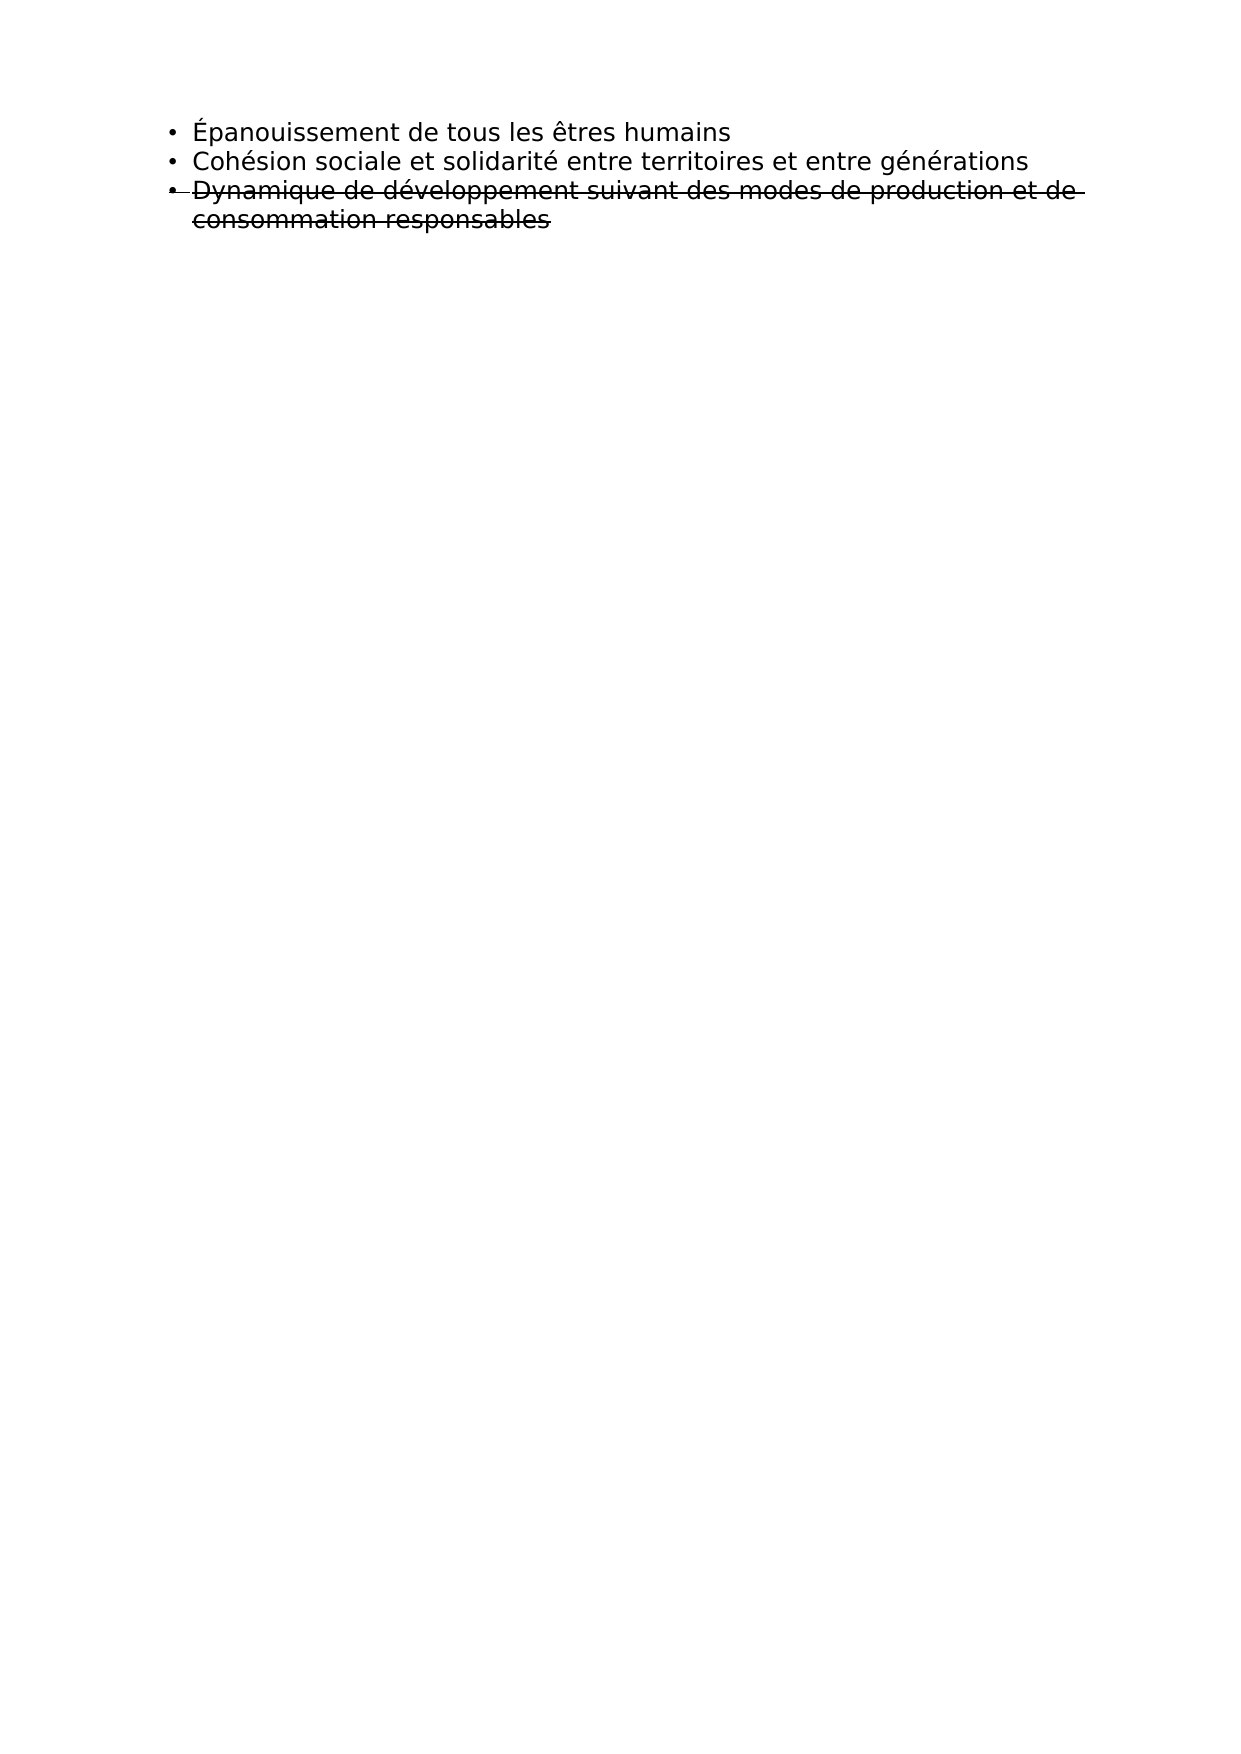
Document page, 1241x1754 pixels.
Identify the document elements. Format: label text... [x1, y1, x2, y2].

list Épanouissement de tous les êtres humains [177, 118, 1122, 147]
list Cohésion sociale et solidarité entre territoires et entre générations [177, 147, 1122, 176]
list Dynamique de développement suivant des modes de production et de consommation responsables [177, 176, 1122, 235]
